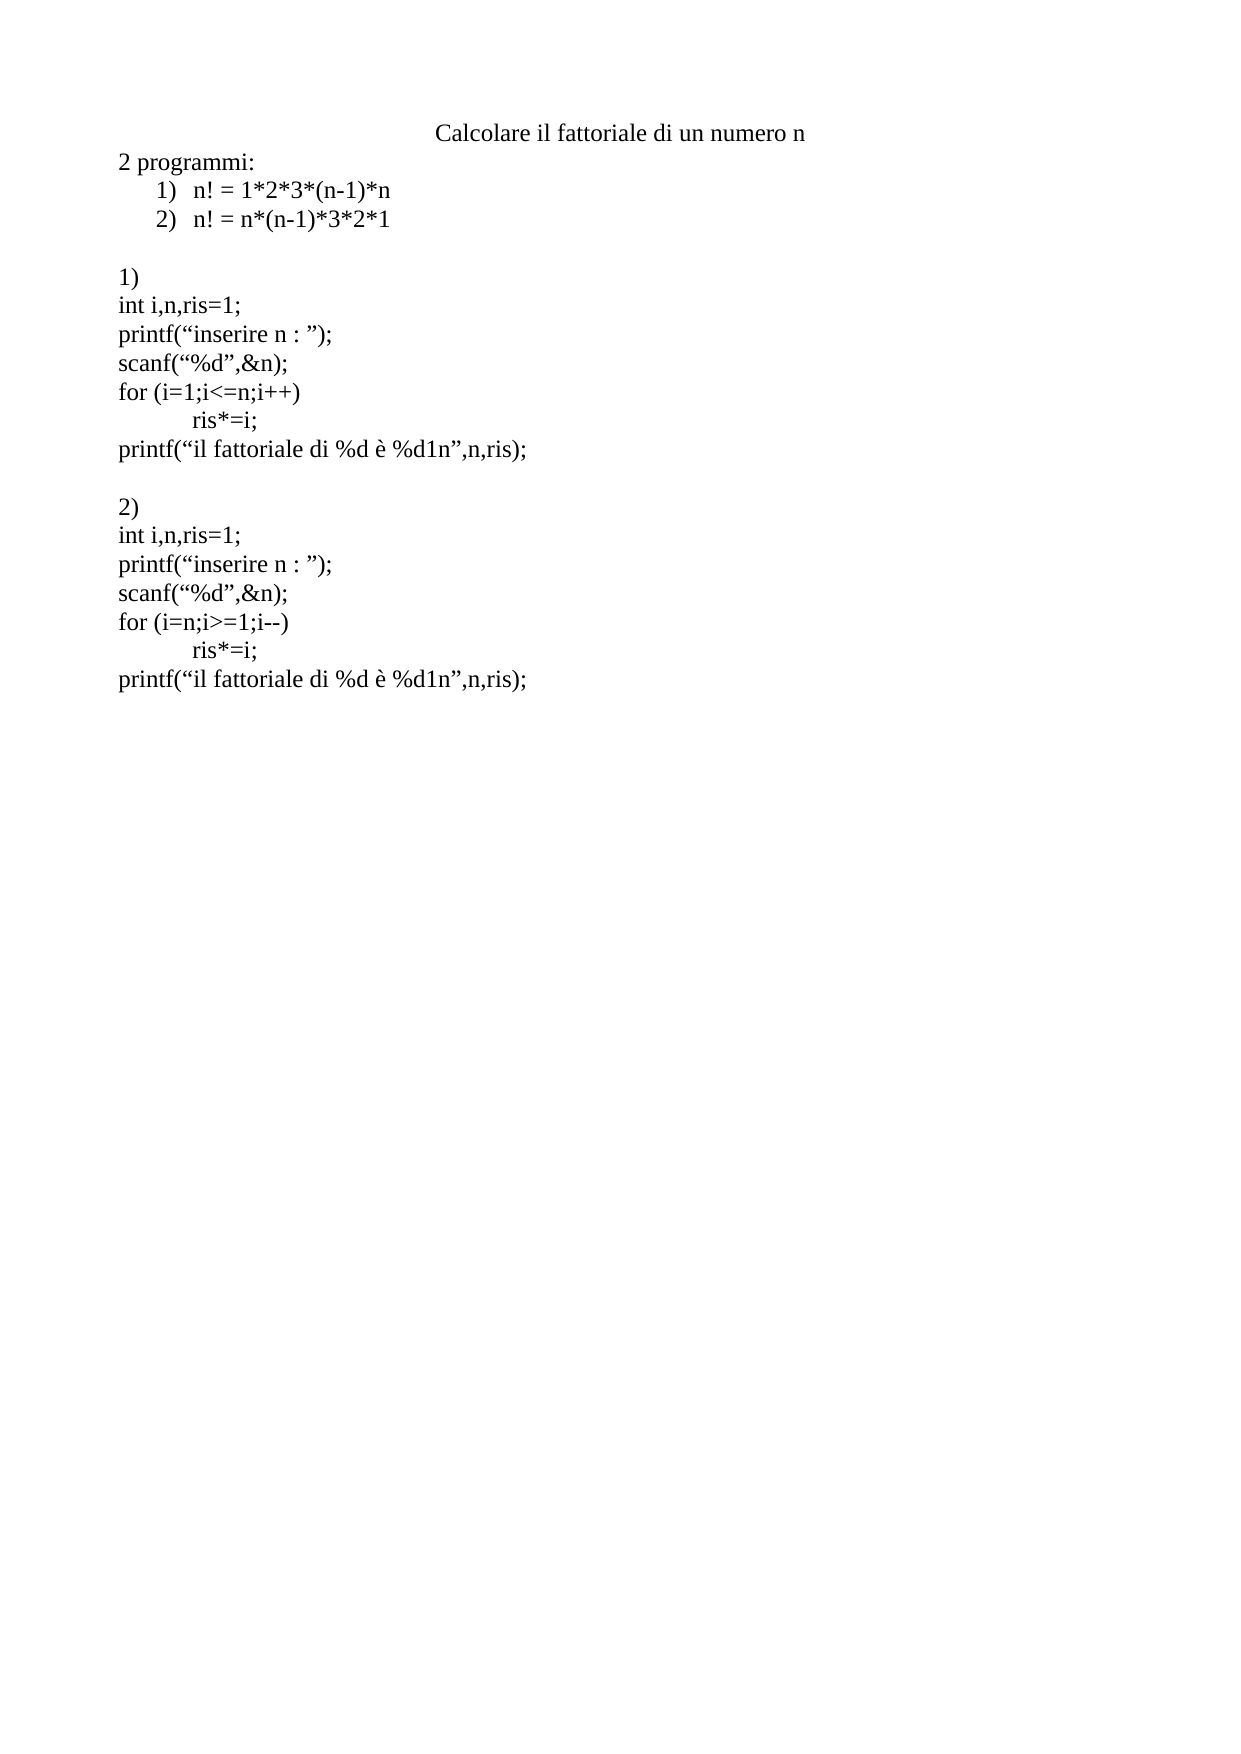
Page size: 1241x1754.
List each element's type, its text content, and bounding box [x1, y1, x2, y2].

text printf(“il fattoriale di %d è %d1n”,n,ris); [118, 664, 1122, 693]
text for (i=n;i>=1;i--) [118, 607, 1122, 636]
text 1) [118, 262, 1122, 291]
text printf(“inserire n : ”); [118, 549, 1122, 578]
text 2) [118, 492, 1122, 521]
text scanf(“%d”,&n); [118, 348, 1122, 377]
text printf(“il fattoriale di %d è %d1n”,n,ris); [118, 434, 1122, 463]
text scanf(“%d”,&n); [118, 578, 1122, 607]
text int i,n,ris=1; [118, 521, 1122, 549]
text int i,n,ris=1; [118, 291, 1122, 319]
text for (i=1;i<=n;i++) [118, 377, 1122, 406]
list n! = n*(n-1)*3*2*1 [156, 204, 1122, 233]
list n! = 1*2*3*(n-1)*n [156, 176, 1122, 204]
text ris*=i; [118, 406, 1122, 434]
text printf(“inserire n : ”); [118, 319, 1122, 348]
text ris*=i; [118, 636, 1122, 664]
text 2 programmi: [118, 147, 1122, 176]
text Calcolare il fattoriale di un numero n [118, 118, 1122, 147]
